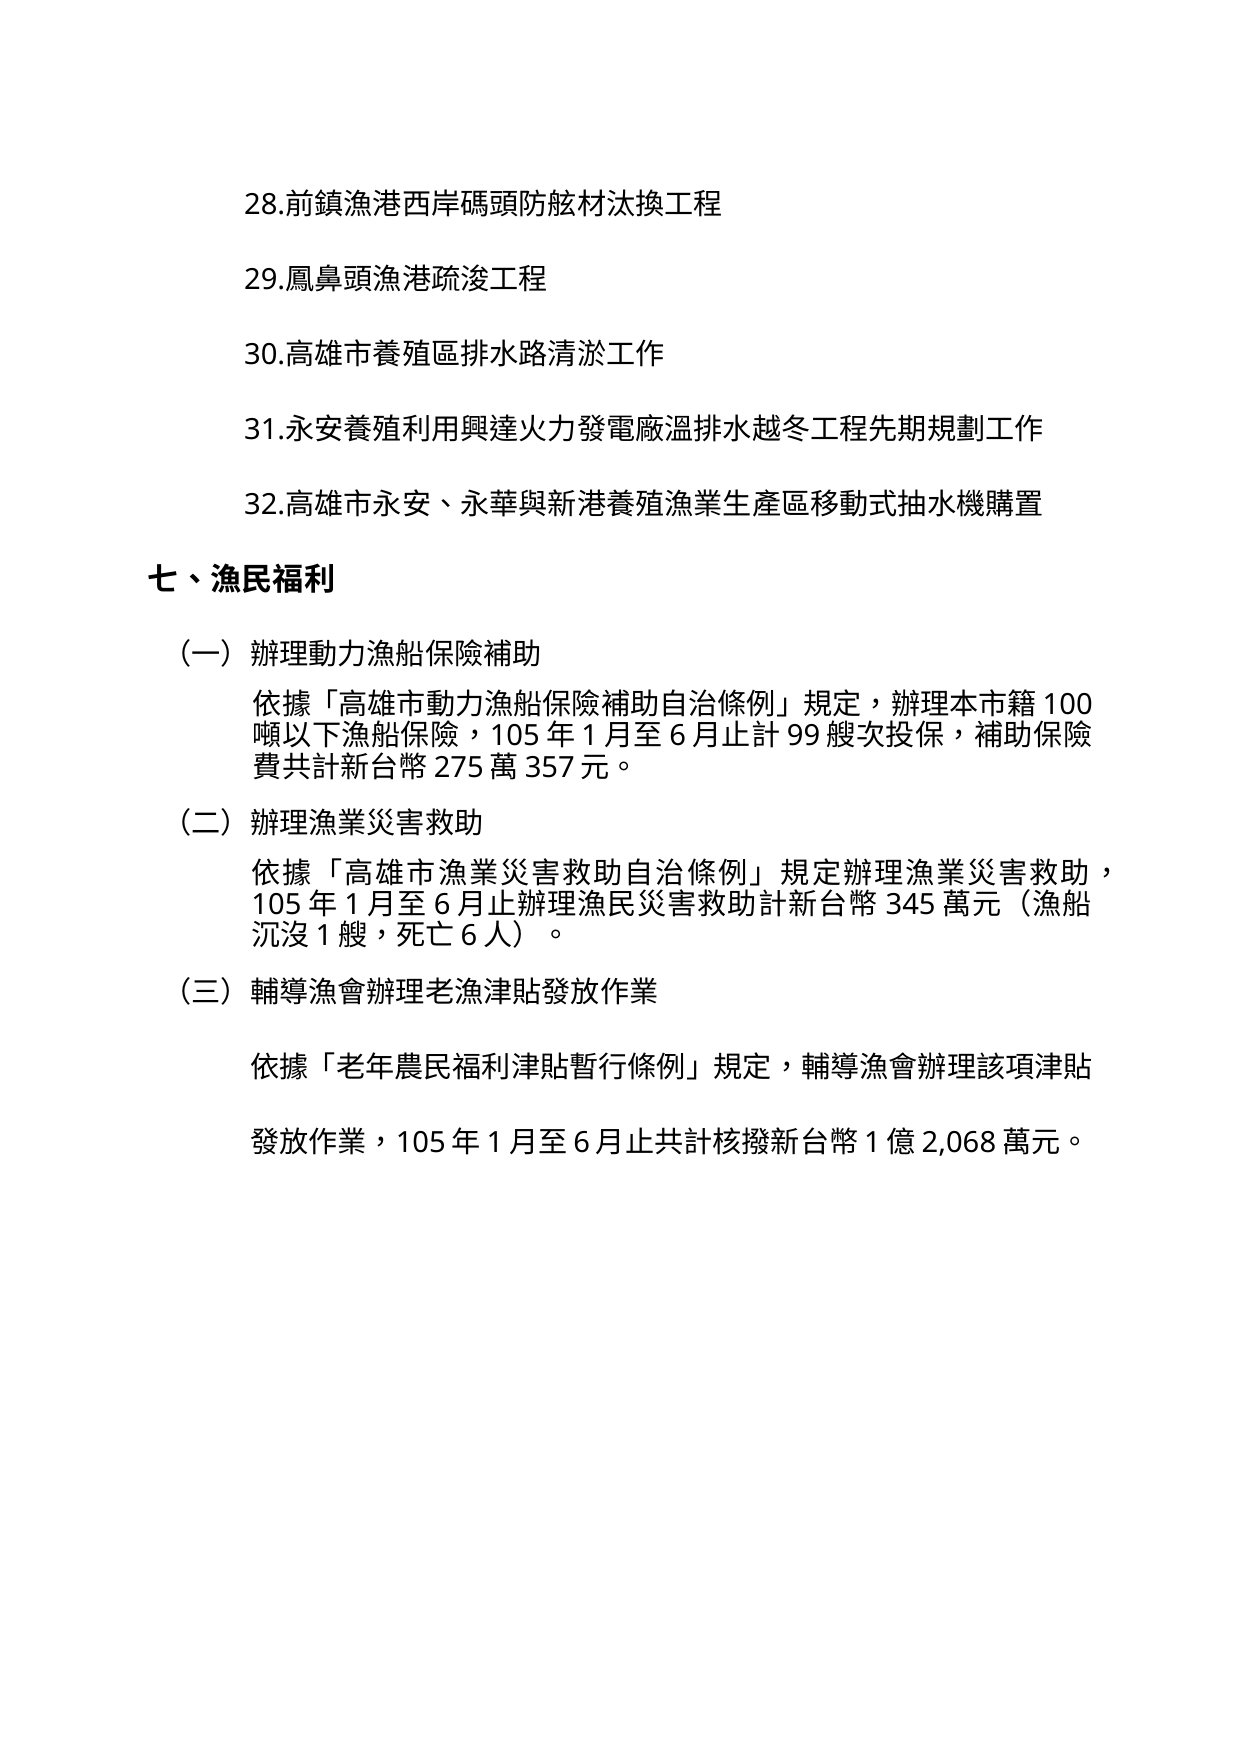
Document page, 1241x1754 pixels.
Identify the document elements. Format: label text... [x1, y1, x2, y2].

text 依據「高雄市漁業災害救助自治條例」規定辦理漁業災害救助，105年1月至6月止辦理漁民災害救助計新台幣345萬元（漁船沉沒1艘，死亡6人）。 [251, 858, 1092, 952]
subtitle （一）辦理動力漁船保險補助 [148, 614, 1092, 689]
text 32.高雄市永安、永華與新港養殖漁業生產區移動式抽水機購置 [244, 464, 1092, 539]
text 30.高雄市養殖區排水路清淤工作 [244, 314, 1092, 389]
text 28.前鎮漁港西岸碼頭防舷材汰換工程 [244, 164, 1092, 239]
text 31.永安養殖利用興達火力發電廠溫排水越冬工程先期規劃工作 [244, 389, 1092, 464]
subtitle 依據「老年農民福利津貼暫行條例」規定，輔導漁會辦理該項津貼發放作業，105年1月至6月止共計核撥新台幣1億2,068萬元。 [250, 1027, 1092, 1177]
text 29.鳳鼻頭漁港疏浚工程 [244, 239, 1092, 314]
text 依據「高雄市動力漁船保險補助自治條例」規定，辦理本市籍100噸以下漁船保險，105年1月至6月止計99艘次投保，補助保險費共計新台幣275萬357元。 [253, 689, 1092, 783]
subtitle 七、漁民福利 [148, 539, 1092, 614]
subtitle （二）辦理漁業災害救助 [148, 783, 1092, 858]
subtitle （三）輔導漁會辦理老漁津貼發放作業 [148, 952, 1092, 1027]
